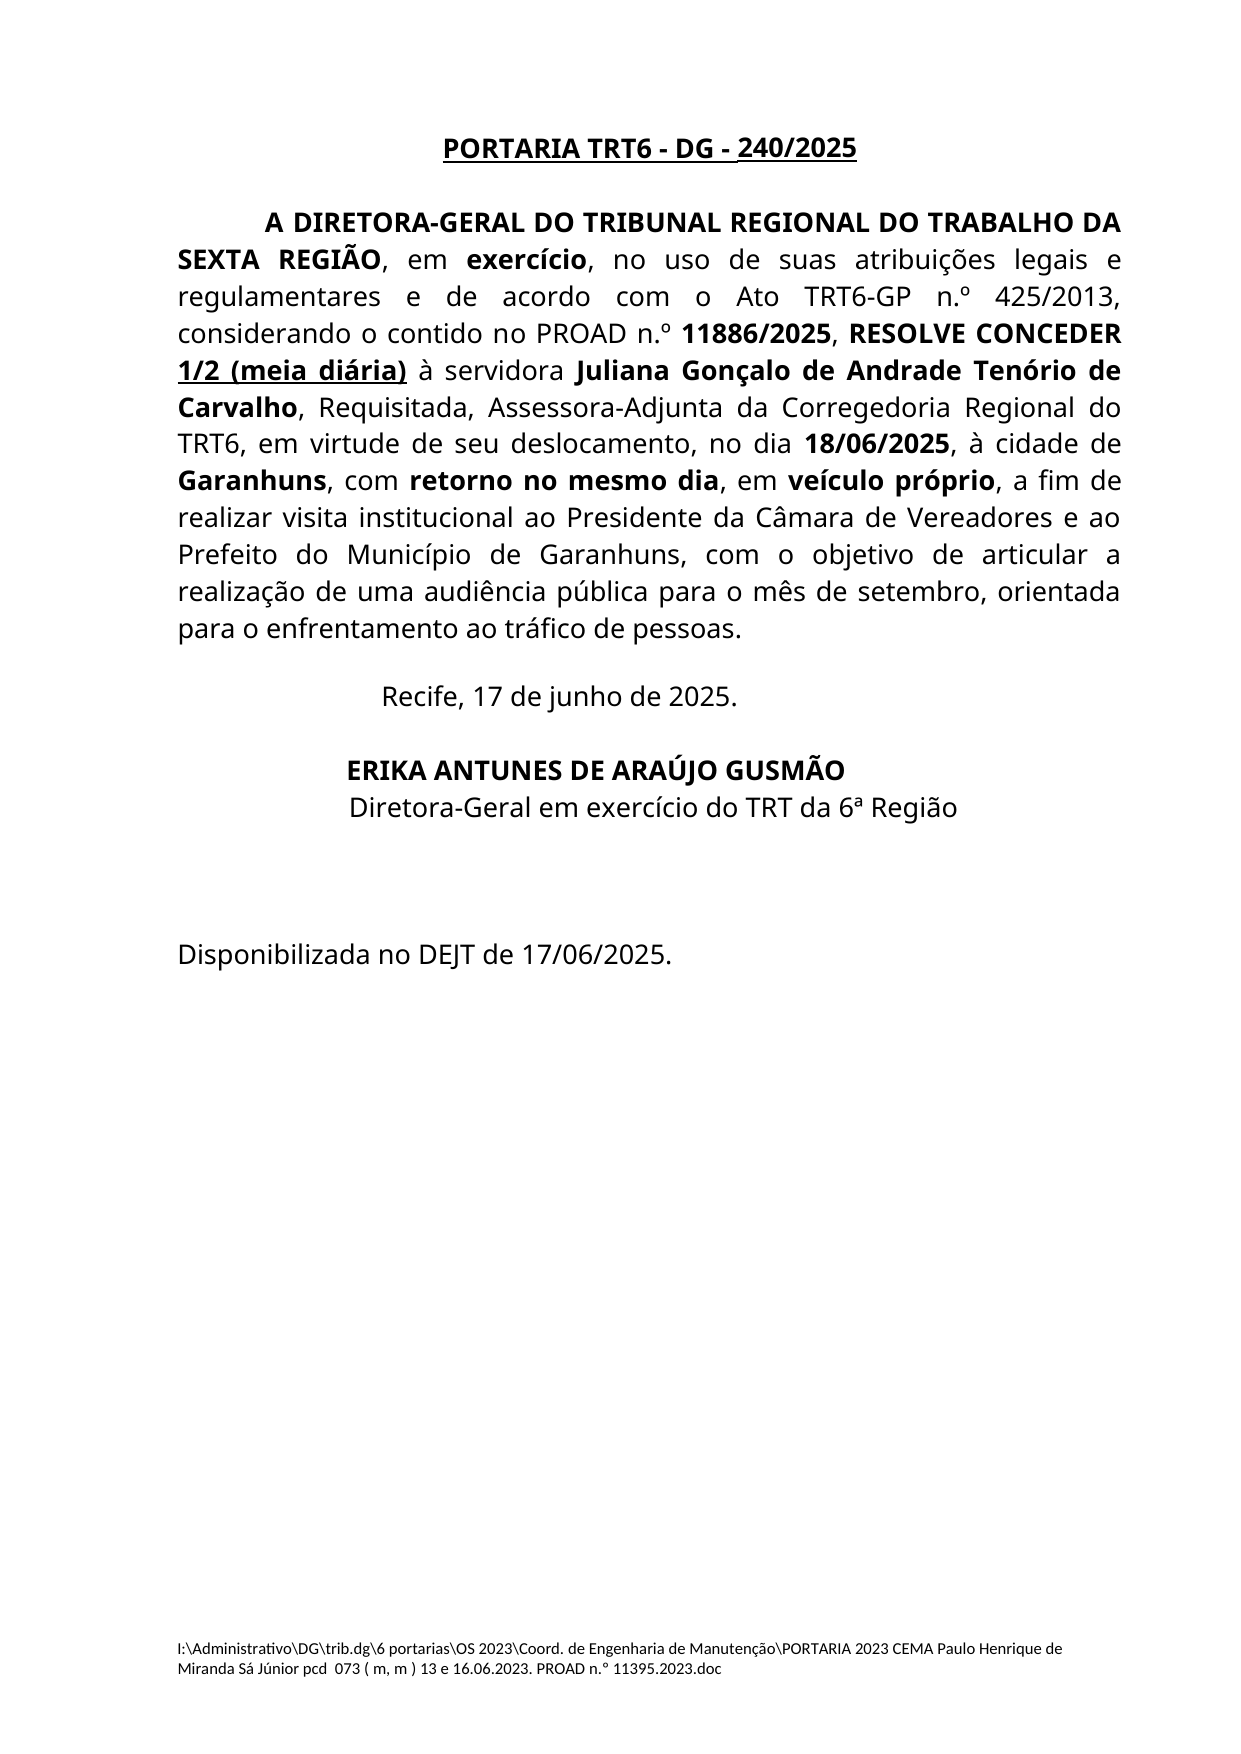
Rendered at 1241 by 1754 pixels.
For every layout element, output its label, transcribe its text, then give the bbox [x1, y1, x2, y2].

subtitle Disponibilizada no DEJT de 17/06/2025. [177, 936, 1122, 972]
subtitle A DIRETORA-GERAL DO TRIBUNAL REGIONAL DO TRABALHO DA SEXTA REGIÃO, em exercício, no uso de suas atribuições legais e regulamentares e de acordo com o Ato TRT6-GP n.º 425/2013, considerando o contido no PROAD n.º 11886/2025, RESOLVE CONCEDER 1/2 (meia diária) à servidora Juliana Gonçalo de Andrade Tenório de Carvalho, Requisitada, Assessora-Adjunta da Corregedoria Regional do TRT6, em virtude de seu deslocamento, no dia 18/06/2025, à cidade de Garanhuns, com retorno no mesmo dia, em veículo próprio, a fim de realizar visita institucional ao Presidente da Câmara de Vereadores e ao Prefeito do Município de Garanhuns, com o objetivo de articular a realização de uma audiência pública para o mês de setembro, orientada para o enfrentamento ao tráfico de pessoas. [177, 204, 1122, 646]
subtitle PORTARIA TRT6 - DG - 240/2025 [177, 129, 1122, 167]
subtitle ERIKA ANTUNES DE ARAÚJO GUSMÃO [177, 751, 1122, 788]
subtitle Diretora-Geral em exercício do TRT da 6ª Região [177, 788, 1122, 825]
subtitle Recife, 17 de junho de 2025. [177, 677, 1122, 714]
